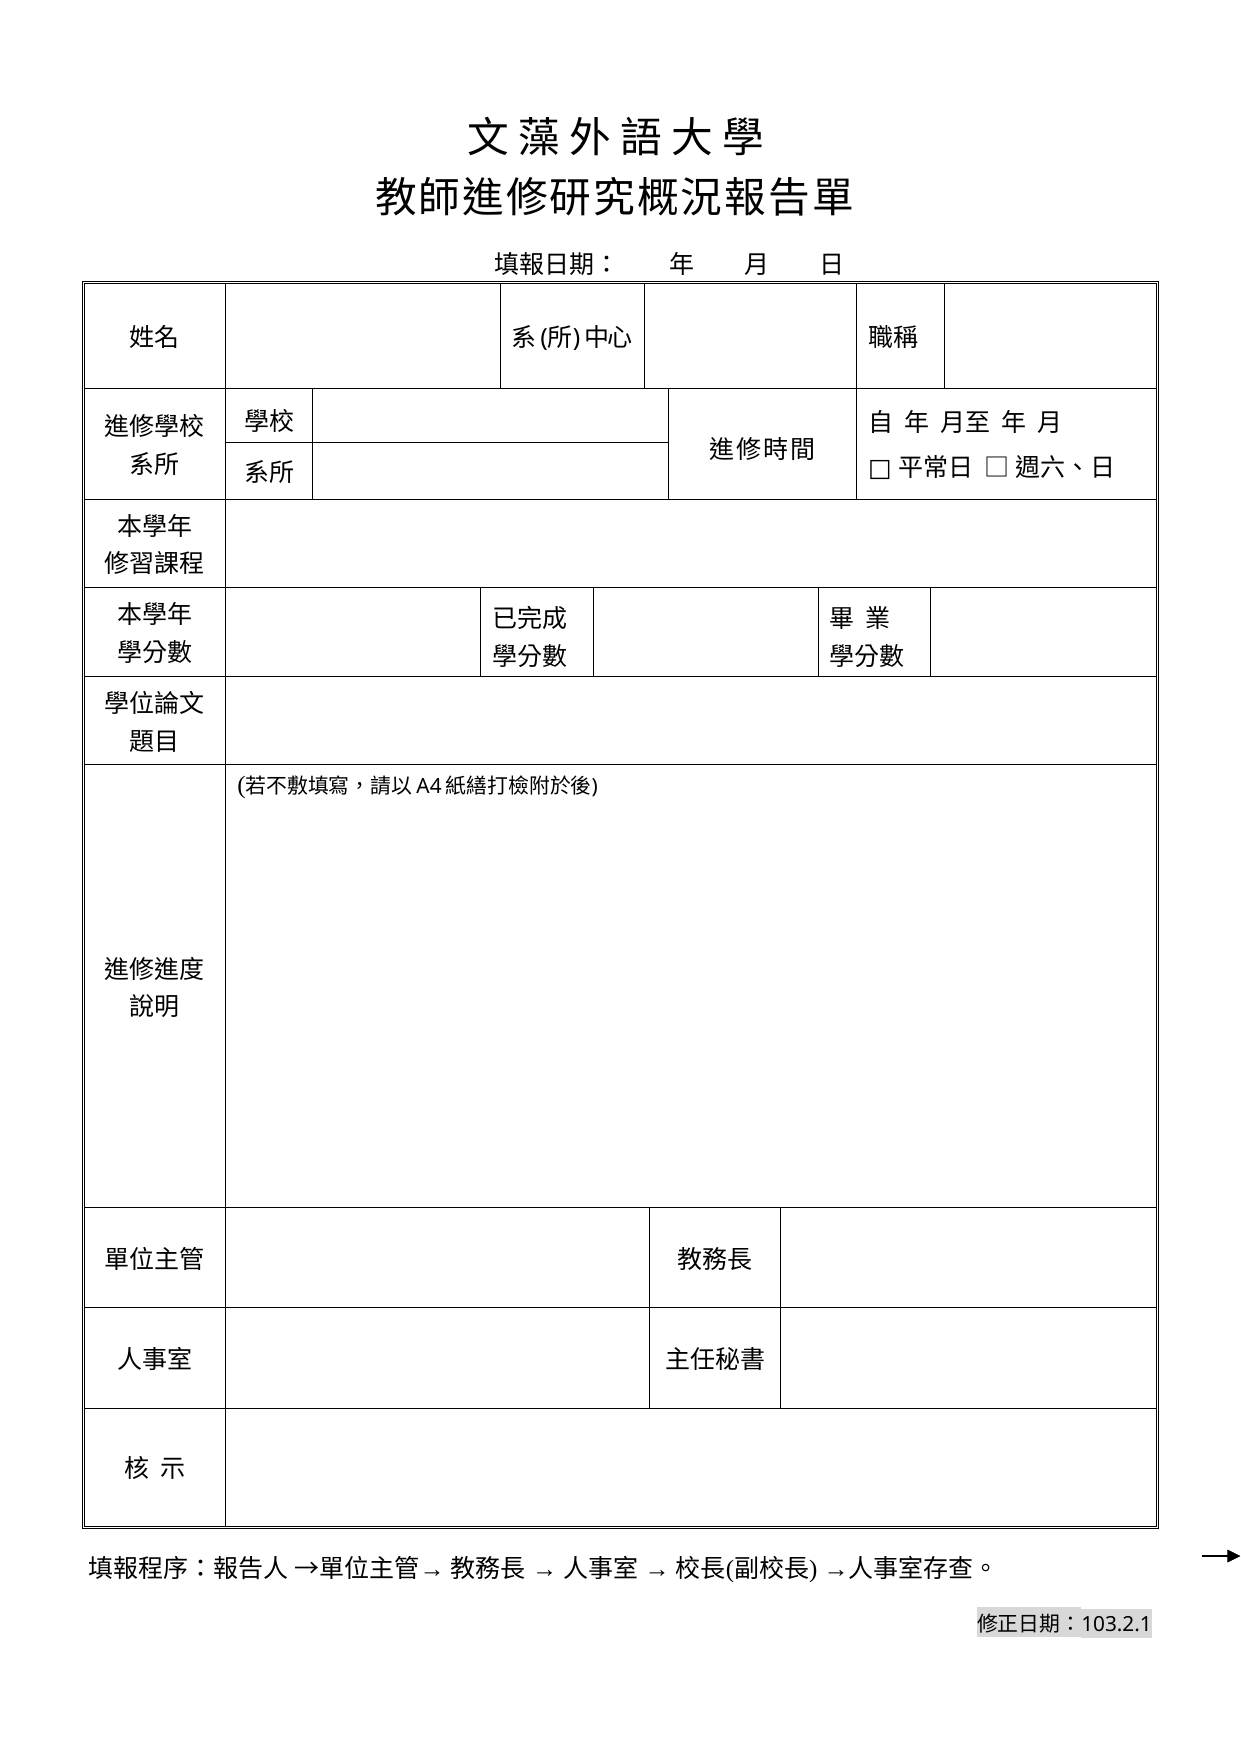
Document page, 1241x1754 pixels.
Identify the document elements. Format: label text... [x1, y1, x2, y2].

table_cell [781, 1308, 1156, 1407]
text 填報日期： 年 月 日 [89, 244, 1152, 281]
table_header 職稱 [857, 284, 944, 387]
text 填報程序：報告人 →單位主管→ 教務長 → 人事室 → 校長(副校長) →人事室存查。 [89, 1547, 1152, 1585]
table_cell (若不敷填寫，請以A4紙繕打檢附於後) [226, 765, 1156, 1207]
table_cell 畢 業 學分數 [819, 588, 930, 676]
table_cell [226, 1409, 1156, 1526]
table_cell [931, 588, 1156, 676]
table_cell [226, 500, 1156, 587]
table_cell 核 示 [85, 1409, 225, 1526]
table_cell 系所 [226, 443, 312, 498]
table_cell 教務長 [650, 1208, 780, 1307]
table_cell 主任秘書 [650, 1308, 780, 1407]
table_cell [226, 677, 1156, 764]
table_cell [313, 389, 668, 442]
table_cell 學校 [226, 389, 312, 442]
text 教師進修研究概況報告單 [89, 164, 1152, 225]
table_header 系 (所) 中心 [501, 284, 644, 387]
table_cell 本學年 修習課程 [85, 500, 225, 587]
table_cell 本學年 學分數 [85, 588, 225, 676]
table_cell [594, 588, 818, 676]
table_cell 人事室 [85, 1308, 225, 1407]
table_cell [226, 588, 480, 676]
table_cell [313, 443, 668, 498]
text 修正日期：103.2.1 [89, 1604, 1152, 1641]
table_cell [226, 1208, 649, 1307]
text 文 藻 外 語 大 學 [89, 104, 1152, 164]
table_cell 已完成 學分數 [481, 588, 593, 676]
table_cell 進修學校 系所 [85, 389, 225, 498]
table_cell 單位主管 [85, 1208, 225, 1307]
table_cell [226, 1308, 649, 1407]
table_cell 學位論文 題目 [85, 677, 225, 764]
table_cell 進修進度 說明 [85, 765, 225, 1207]
table_header [226, 284, 500, 387]
table_cell 進修時間 [669, 389, 856, 498]
table_header [945, 284, 1156, 387]
table_header [645, 284, 856, 387]
table_header 姓名 [85, 284, 225, 387]
table_cell [781, 1208, 1156, 1307]
table_cell 自 年 月至 年 月 □ 平常日 □ 週六、日 [857, 389, 1156, 498]
